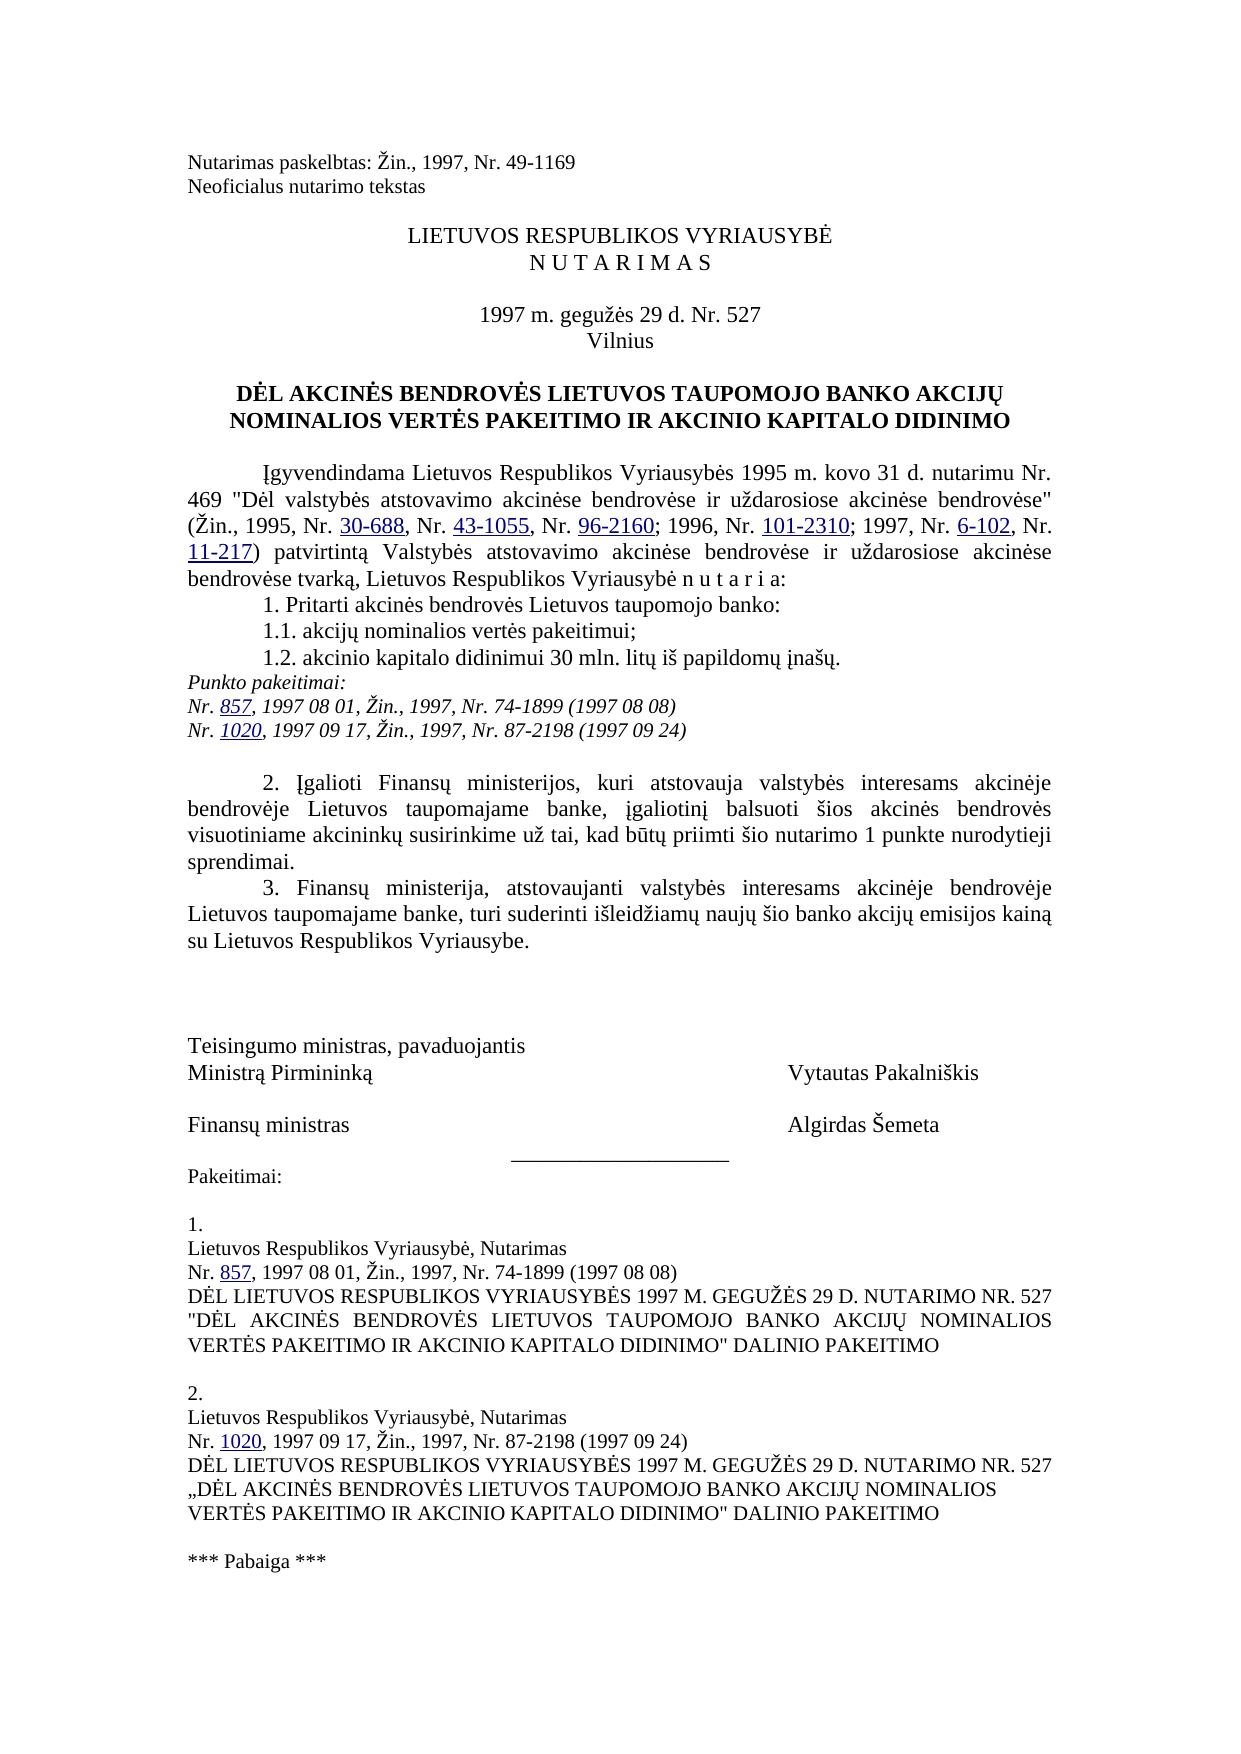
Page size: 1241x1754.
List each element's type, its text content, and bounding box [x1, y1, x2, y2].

text 1. Pritarti akcinės bendrovės Lietuvos taupomojo banko: [187, 591, 1053, 617]
text 2. Įgalioti Finansų ministerijos, kuri atstovauja valstybės interesams akcinėje bendrovėje Lietuvos taupomajame banke, įgaliotinį balsuoti šios akcinės bendrovės visuotiniame akcininkų susirinkime už tai, kad būtų priimti šio nutarimo 1 punkte nurodytieji sprendimai. [187, 769, 1053, 874]
text 1.2. akcinio kapitalo didinimui 30 mln. litų iš papildomų įnašų. [187, 644, 1053, 670]
text ___________________ [187, 1138, 1053, 1164]
text Pakeitimai: [187, 1164, 1053, 1188]
text Punkto pakeitimai: [187, 670, 1053, 694]
text Nr. 1020, 1997 09 17, Žin., 1997, Nr. 87-2198 (1997 09 24) [187, 718, 1053, 742]
text Įgyvendindama Lietuvos Respublikos Vyriausybės 1995 m. kovo 31 d. nutarimu Nr. 469 "Dėl valstybės atstovavimo akcinėse bendrovėse ir uždarosiose akcinėse bendrovėse" (Žin., 1995, Nr. 30-688, Nr. 43-1055, Nr. 96-2160; 1996, Nr. 101-2310; 1997, Nr. 6-102, Nr. 11-217) patvirtintą Valstybės atstovavimo akcinėse bendrovėse ir uždarosiose akcinėse bendrovėse tvarką, Lietuvos Respublikos Vyriausybė n u t a r i a: [187, 459, 1053, 591]
text 1997 m. gegužės 29 d. Nr. 527 [187, 301, 1053, 328]
text Finansų ministras Algirdas Šemeta [187, 1111, 1053, 1138]
text Neoficialus nutarimo tekstas [187, 174, 1053, 198]
text Nr. 1020, 1997 09 17, Žin., 1997, Nr. 87-2198 (1997 09 24) [187, 1429, 1053, 1453]
text Lietuvos Respublikos Vyriausybė, Nutarimas [187, 1405, 1053, 1429]
text DĖL LIETUVOS RESPUBLIKOS VYRIAUSYBĖS 1997 M. GEGUŽĖS 29 D. NUTARIMO NR. 527 „DĖL AKCINĖS BENDROVĖS LIETUVOS TAUPOMOJO BANKO AKCIJŲ NOMINALIOS VERTĖS PAKEITIMO IR AKCINIO KAPITALO DIDINIMO" DALINIO PAKEITIMO [187, 1453, 1053, 1525]
text Nutarimas paskelbtas: Žin., 1997, Nr. 49-1169 [187, 150, 1053, 174]
text Vilnius [187, 328, 1053, 354]
text Nr. 857, 1997 08 01, Žin., 1997, Nr. 74-1899 (1997 08 08) [187, 694, 1053, 718]
text 3. Finansų ministerija, atstovaujanti valstybės interesams akcinėje bendrovėje Lietuvos taupomajame banke, turi suderinti išleidžiamų naujų šio banko akcijų emisijos kainą su Lietuvos Respublikos Vyriausybe. [187, 874, 1053, 953]
text 1.1. akcijų nominalios vertės pakeitimui; [187, 617, 1053, 644]
text DĖL AKCINĖS BENDROVĖS LIETUVOS TAUPOMOJO BANKO AKCIJŲ NOMINALIOS VERTĖS PAKEITIMO IR AKCINIO KAPITALO DIDINIMO [187, 380, 1053, 433]
text LIETUVOS RESPUBLIKOS VYRIAUSYBĖ [187, 222, 1053, 248]
text Lietuvos Respublikos Vyriausybė, Nutarimas [187, 1236, 1053, 1260]
text 1. [187, 1212, 1053, 1236]
text 2. [187, 1381, 1053, 1405]
text Ministrą Pirmininką Vytautas Pakalniškis [187, 1059, 1053, 1085]
text Teisingumo ministras, pavaduojantis [187, 1032, 1053, 1059]
text DĖL LIETUVOS RESPUBLIKOS VYRIAUSYBĖS 1997 M. GEGUŽĖS 29 D. NUTARIMO NR. 527 "DĖL AKCINĖS BENDROVĖS LIETUVOS TAUPOMOJO BANKO AKCIJŲ NOMINALIOS VERTĖS PAKEITIMO IR AKCINIO KAPITALO DIDINIMO" DALINIO PAKEITIMO [187, 1284, 1053, 1357]
text N U T A R I M A S [187, 248, 1053, 275]
text *** Pabaiga *** [187, 1549, 1053, 1573]
text Nr. 857, 1997 08 01, Žin., 1997, Nr. 74-1899 (1997 08 08) [187, 1260, 1053, 1284]
